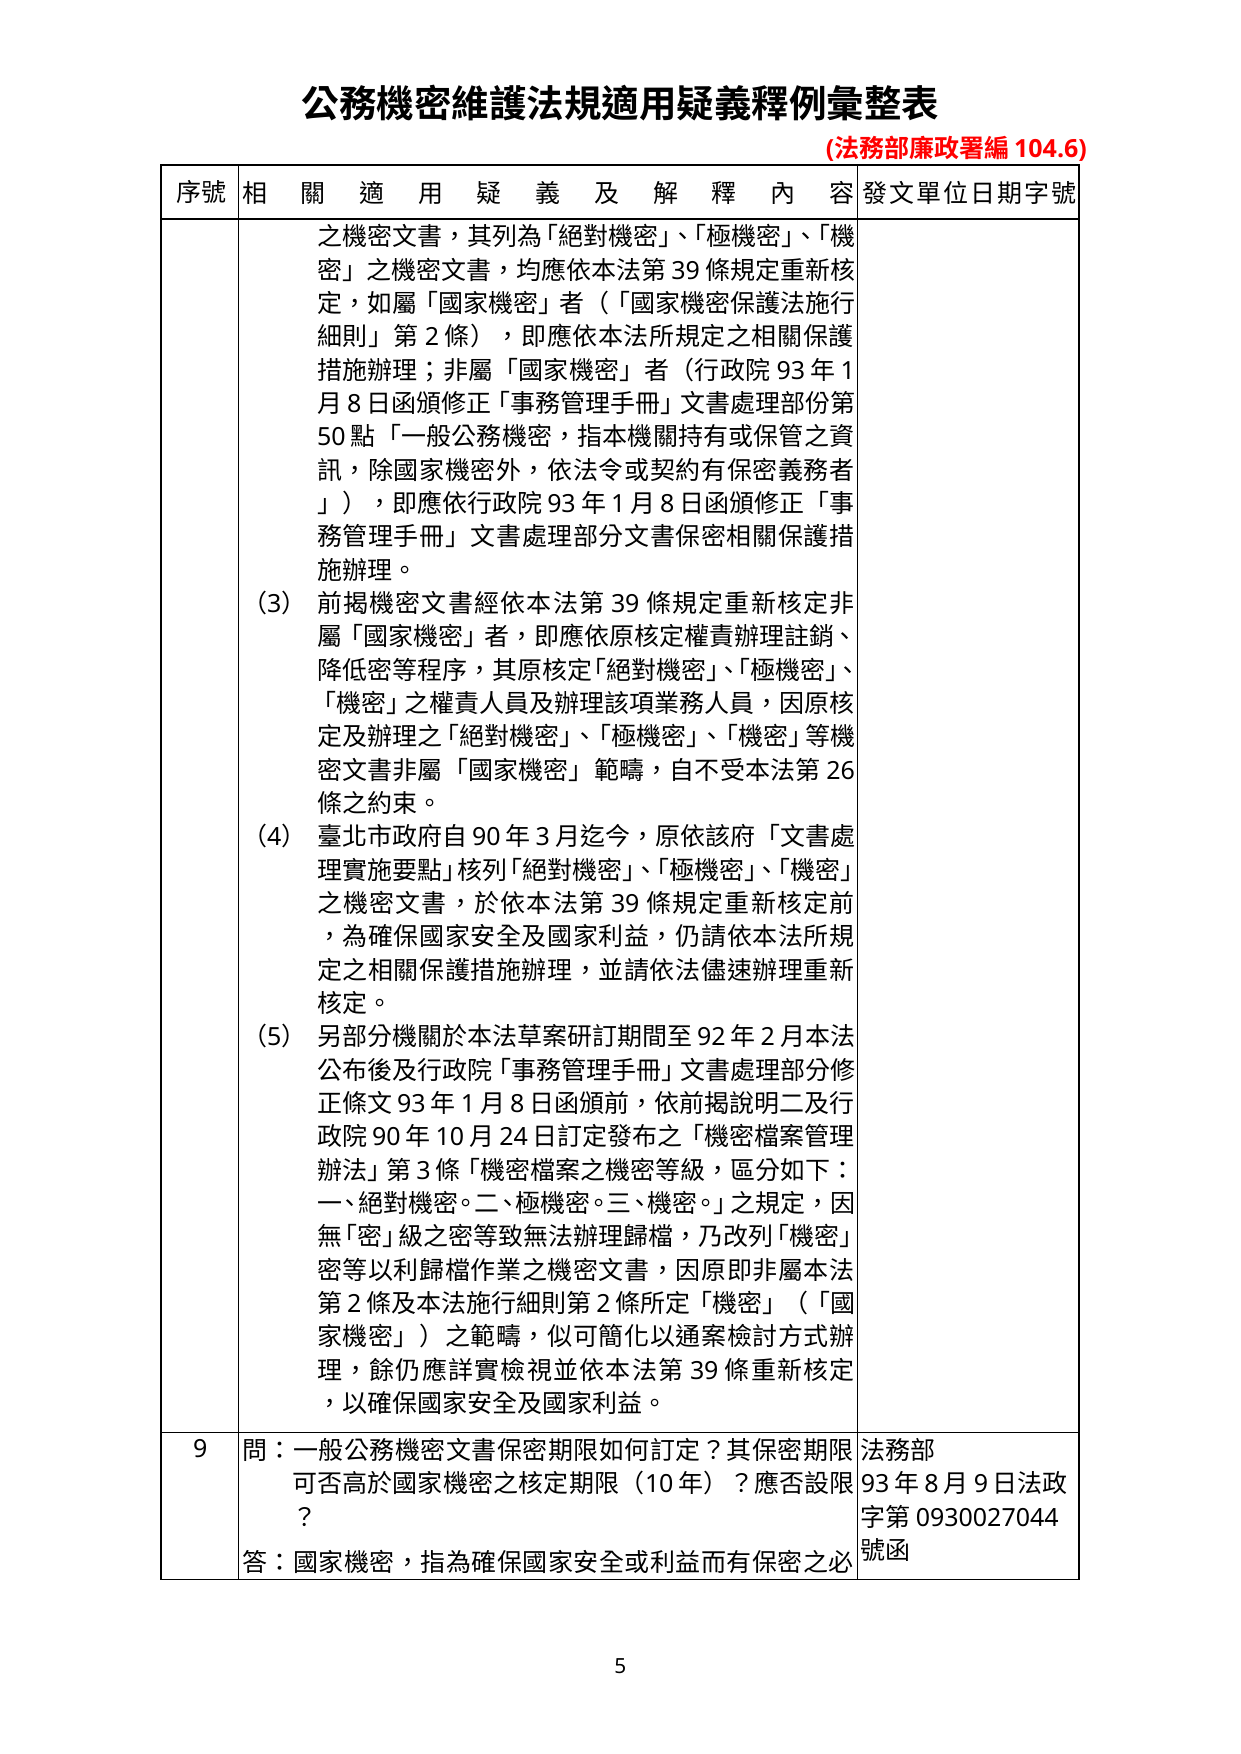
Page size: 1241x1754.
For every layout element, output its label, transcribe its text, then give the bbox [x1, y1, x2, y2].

table_cell 法務部 93年7月15日法政字第0930026347號函 [858, 220, 1078, 1432]
table_cell 問：一般公務機密文書保密期限如何訂定？其保密期限可否高於國家機密之核定期限（10年）？應否設限？ 答：國家機密，指為確保國家安全或利益而有保密之必 [239, 1433, 857, 1578]
table_cell [162, 220, 238, 1432]
table_header 相關適用疑義及解釋內容 [239, 166, 857, 218]
table_cell 法務部 93年8月9日法政字第0930027044號函 [858, 1433, 1078, 1578]
table_cell 問：處理一般公務機密文書相關法源及處理程序疑義。 答： 有關公務機密之維護，過去係以行政院49年2月26日頒行之「國家機密保護辦法」為依據，該辦法第2條規定「本辦法所稱國家機密，指應保守秘密之文書、圖畫、消息或物品」，第7條規定「國家機密，定為『絕對機密』『極機密』『機密』『密』」四級」，即泛指「機密文書」之範疇；「國家機密保護法」（以下簡稱本法）及「國家機密保護法施行細則」於92年10月1日經公布施行後，「國家機密保護辦法」即於同日廢止。本法第2條規定「國家機密」係指「為確保國家安全或利益而有保密之必要，對政府機關持有或保管之資訊，經依本法核定機密等級者」，第4條規定「國家機密等級區分如下：一、絕對機密。二、極機密。三、機密」，惟期內根據行政院秘書處所訂「事務管理手冊」文書處理部分第49點規定「機密文書區分機密等級如下：（一）絕對機密（二）極機密（三）機密（四）其他依法應保密事項，得比照前3款機密等級，適當區分之。」（行政院90年2月13日臺90秘字第008871號函修正）是以一般公務機密亦區分為「絕對機密」、「極機密」、「機密」三等級，其區分方式易與國家機密混淆。為解決上述問題，行政院93年1月8日院臺秘字第0930080052號函修正之「事務管理手冊」文書處理部分第48點及第50點，明文規定「一般公務機密文書列為『密』等級」、「本機關持有或保管之資訊，除國家機密外，依法令或契約有保密義務者」，機密文書始明確區分為「國家機密文書」及「一般公務機密文書」，機密等級亦始有「國家機密等級區分如下：一、絕對機密。二、極機密。三、機密。」及「一般公務機密文書列為『密』等級」之明確區分。 本案函請釋示處理一般公務機密文書相關法源及處理程序疑義一案，本部意見如下： 本法對有關國家機密之認定，兼採「實質」與「形式」要件，即對於政府機關持有或保管之資訊，除實質上須其洩漏後足以使國家安全或利益遭受損害以外，形式上並須經依本法授權人員於法定時間內為一定程序之核定，始足當之。 本法92年10月1日施行前，各級政府機關原依「國家機密保護辦法」（49年2月26日公布，經多次修正，於92年10月1日廢止）第2條「本辦法所稱國家機密，指應保守秘密之文書、圖畫、消息或物品」，及第7條「國家機密，定為『絕對機密』『極機密』『機密』『密』」四級」之規定，分為「絕對機密」、「極機密」、「機密」、「密」等四級之機密文書，其列為「絕對機密」、「極機密」、「機密」之機密文書，均應依本法第39條規定重新核定，如屬「國家機密」者（「國家機密保護法施行細則」第2條），即應依本法所規定之相關保護措施辦理；非屬「國家機密」者（行政院93年1月8日函頒修正「事務管理手冊」文書處理部份第50點「一般公務機密，指本機關持有或保管之資訊，除國家機密外，依法令或契約有保密義務者」），即應依行政院93年1月8日函頒修正「事務管理手冊」文書處理部分文書保密相關保護措施辦理。 前揭機密文書經依本法第39條規定重新核定非屬「國家機密」者，即應依原核定權責辦理註銷、降低密等程序，其原核定「絕對機密」、「極機密」、「機密」之權責人員及辦理該項業務人員，因原核定及辦理之「絕對機密」、「極機密」、「機密」等機密文書非屬「國家機密」範疇，自不受本法第26條之約束。 臺北市政府自90年3月迄今，原依該府「文書處理實施要點」核列「絕對機密」、「極機密」、「機密」之機密文書，於依本法第39條規定重新核定前，為確保國家安全及國家利益，仍請依本法所規定之相關保護措施辦理，並請依法儘速辦理重新核定。 另部分機關於本法草案研訂期間至92年2月本法公布後及行政院「事務管理手冊」文書處理部分修正條文93年1月8日函頒前，依前揭說明二及行政院90年10月24日訂定發布之「機密檔案管理辦法」第3條「機密檔案之機密等級，區分如下：一、絕對機密。二、極機密。三、機密。」之規定，因無「密」級之密等致無法辦理歸檔，乃改列「機密」密等以利歸檔作業之機密文書，因原即非屬本法第2條及本法施行細則第2條所定「機密」（「國家機密」）之範疇，似可簡化以通案檢討方式辦理，餘仍應詳實檢視並依本法第39條重新核定，以確保國家安全及國家利益。 [239, 220, 857, 1432]
table_cell 9 [162, 1433, 238, 1578]
table_header 發文單位日期字號 [858, 166, 1078, 218]
table_header 序號 [162, 166, 238, 218]
